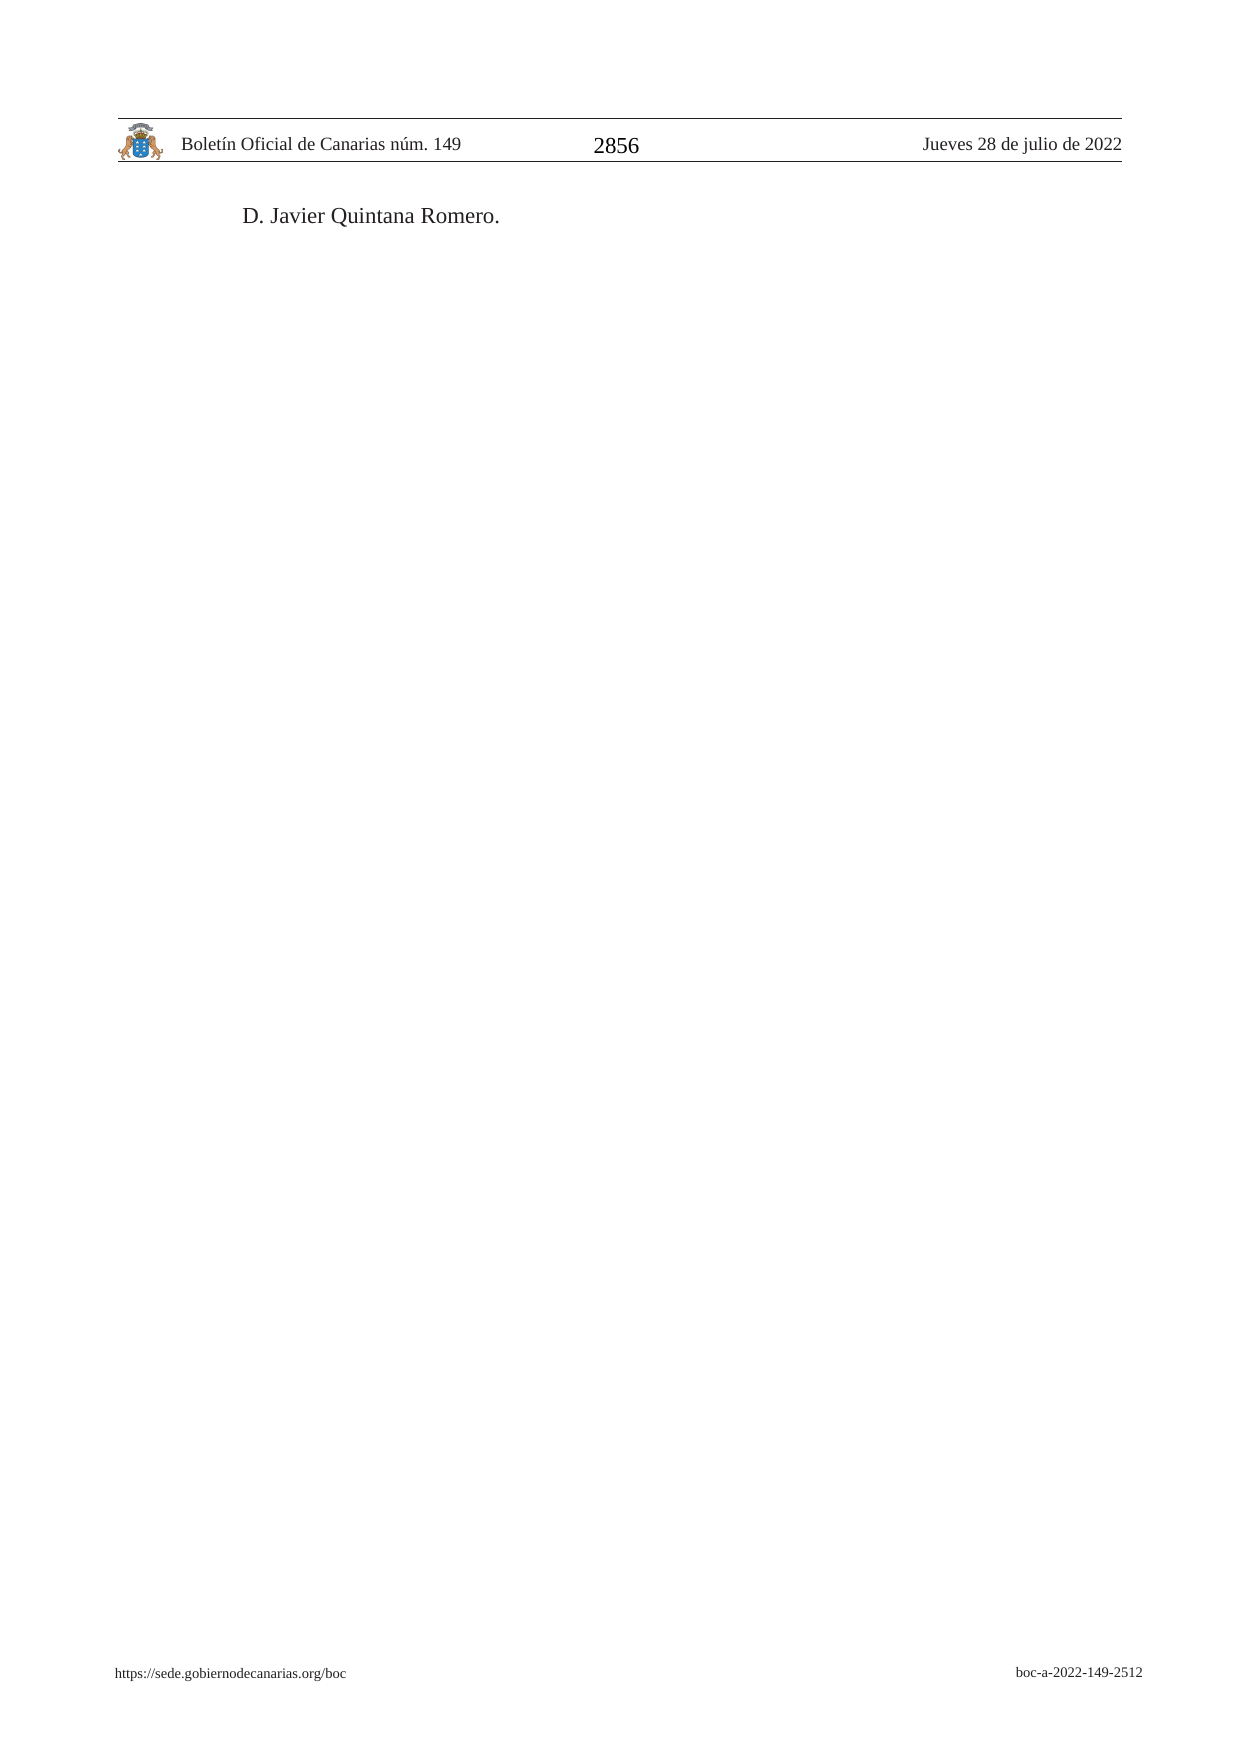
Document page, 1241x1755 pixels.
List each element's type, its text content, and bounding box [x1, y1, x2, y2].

text D. Javier Quintana Romero. [242, 202, 1066, 229]
